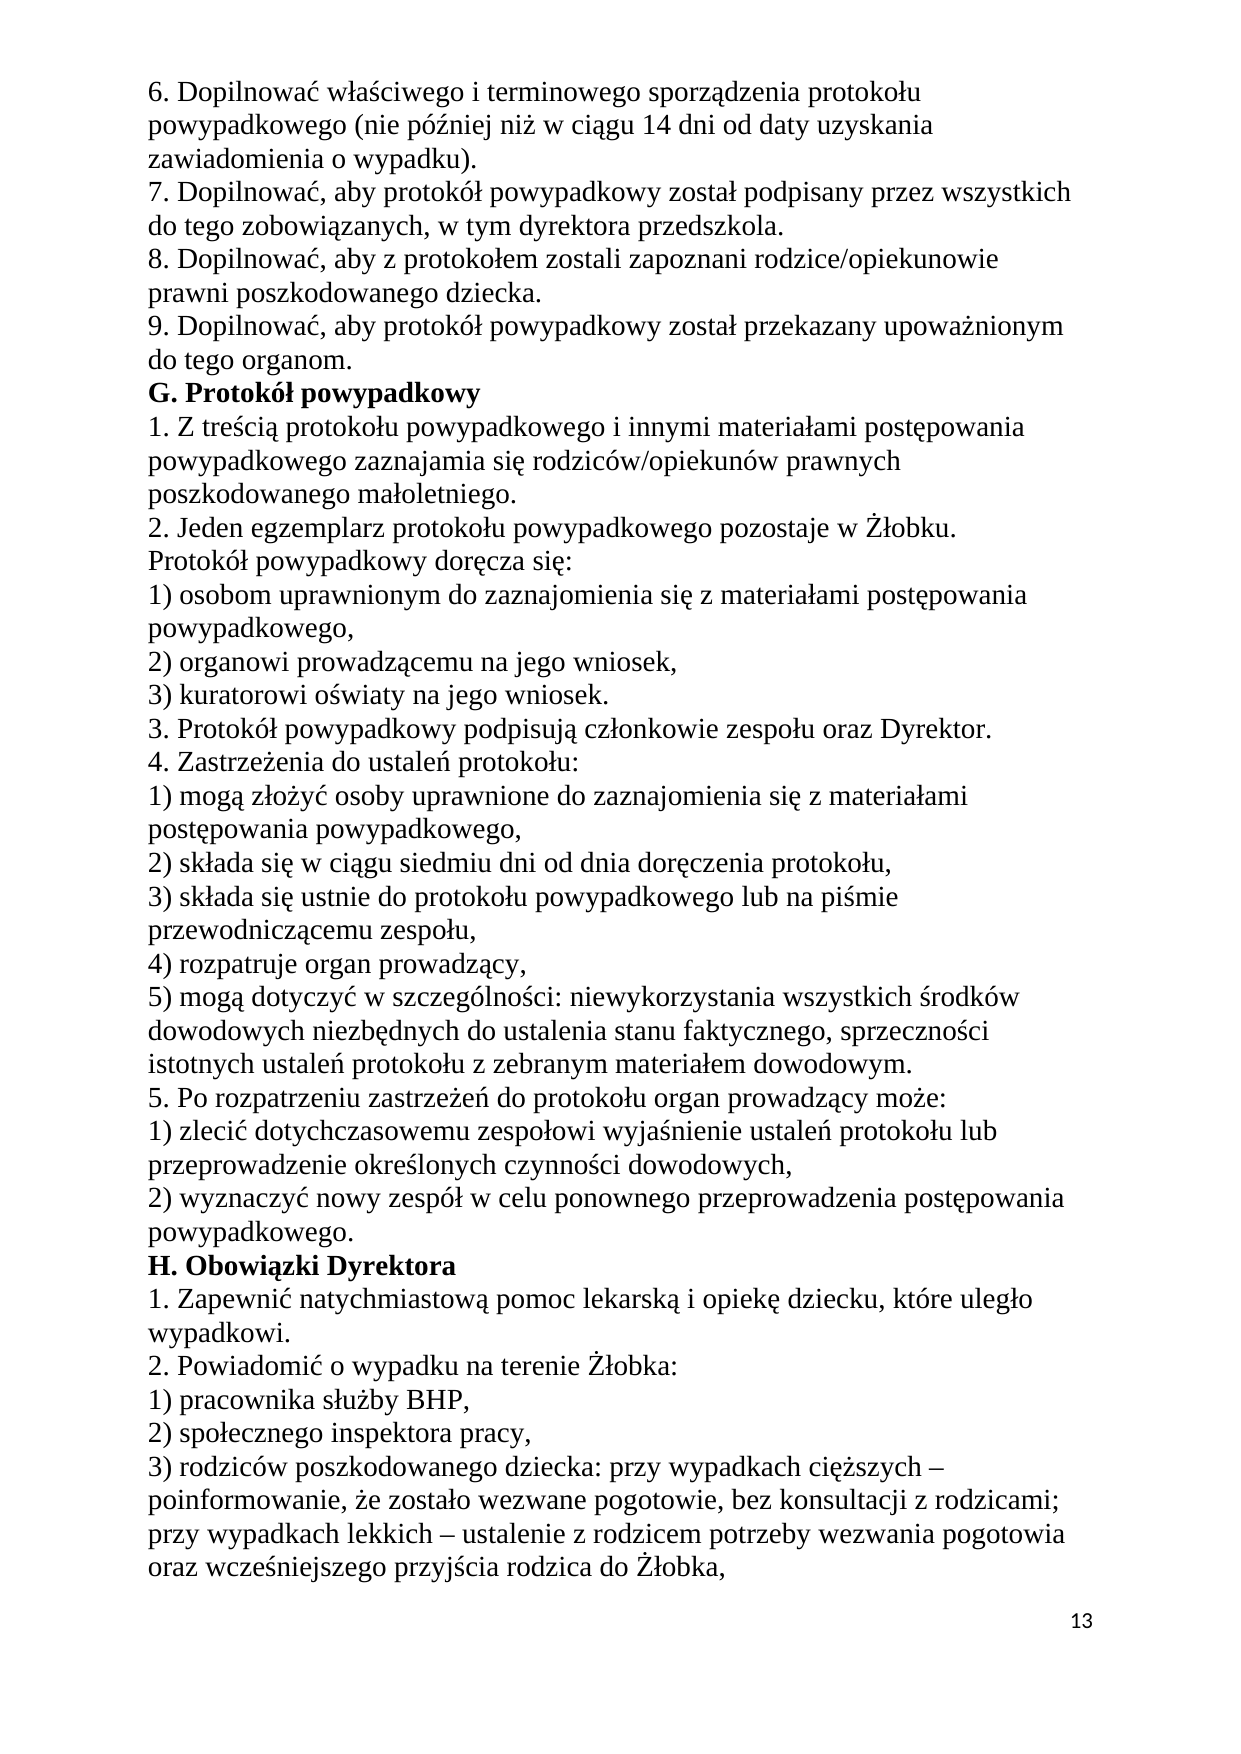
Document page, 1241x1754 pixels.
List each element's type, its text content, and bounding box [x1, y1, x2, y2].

text 1) zlecić dotychczasowemu zespołowi wyjaśnienie ustaleń protokołu lub przeprowadzenie określonych czynności dowodowych, [148, 1113, 1093, 1181]
text 2) społecznego inspektora pracy, [148, 1415, 1093, 1449]
text 2) składa się w ciągu siedmiu dni od dnia doręczenia protokołu, [148, 845, 1093, 879]
text 1) pracownika służby BHP, [148, 1382, 1093, 1415]
text postępowania powypadkowego, [148, 812, 1093, 845]
text H. Obowiązki Dyrektora [148, 1248, 1093, 1281]
text 4) rozpatruje organ prowadzący, [148, 946, 1093, 979]
text 3) rodziców poszkodowanego dziecka: przy wypadkach cięższych – poinformowanie, że zostało wezwane pogotowie, bez konsultacji z rodzicami; przy wypadkach lekkich – ustalenie z rodzicem potrzeby wezwania pogotowia oraz wcześniejszego przyjścia rodzica do Żłobka, [148, 1449, 1093, 1583]
text 9. Dopilnować, aby protokół powypadkowy został przekazany upoważnionym do tego organom. [148, 308, 1093, 376]
text 8. Dopilnować, aby z protokołem zostali zapoznani rodzice/opiekunowie [148, 241, 1093, 275]
text 3) kuratorowi oświaty na jego wniosek. [148, 677, 1093, 711]
text G. Protokół powypadkowy [148, 376, 1093, 409]
text Protokół powypadkowy doręcza się: [148, 543, 1093, 577]
text 5) mogą dotyczyć w szczególności: niewykorzystania wszystkich środków dowodowych niezbędnych do ustalenia stanu faktycznego, sprzeczności istotnych ustaleń protokołu z zebranym materiałem dowodowym. [148, 979, 1093, 1080]
text prawni poszkodowanego dziecka. [148, 275, 1093, 308]
text 7. Dopilnować, aby protokół powypadkowy został podpisany przez wszystkich do tego zobowiązanych, w tym dyrektora przedszkola. [148, 174, 1093, 241]
text 2) wyznaczyć nowy zespół w celu ponownego przeprowadzenia postępowania powypadkowego. [148, 1181, 1093, 1248]
text 1) mogą złożyć osoby uprawnione do zaznajomienia się z materiałami [148, 778, 1093, 812]
text 1) osobom uprawnionym do zaznajomienia się z materiałami postępowania powypadkowego, [148, 577, 1093, 644]
text 4. Zastrzeżenia do ustaleń protokołu: [148, 744, 1093, 778]
text 2. Jeden egzemplarz protokołu powypadkowego pozostaje w Żłobku. [148, 510, 1093, 543]
text 6. Dopilnować właściwego i terminowego sporządzenia protokołu powypadkowego (nie później niż w ciągu 14 dni od daty uzyskania zawiadomienia o wypadku). [148, 74, 1093, 174]
text 2. Powiadomić o wypadku na terenie Żłobka: [148, 1348, 1093, 1382]
text 3. Protokół powypadkowy podpisują członkowie zespołu oraz Dyrektor. [148, 711, 1093, 744]
text 1. Zapewnić natychmiastową pomoc lekarską i opiekę dziecku, które uległo wypadkowi. [148, 1281, 1093, 1348]
text 2) organowi prowadzącemu na jego wniosek, [148, 644, 1093, 677]
text 5. Po rozpatrzeniu zastrzeżeń do protokołu organ prowadzący może: [148, 1080, 1093, 1113]
text 1. Z treścią protokołu powypadkowego i innymi materiałami postępowania powypadkowego zaznajamia się rodziców/opiekunów prawnych poszkodowanego małoletniego. [148, 409, 1093, 510]
text 3) składa się ustnie do protokołu powypadkowego lub na piśmie przewodniczącemu zespołu, [148, 879, 1093, 946]
